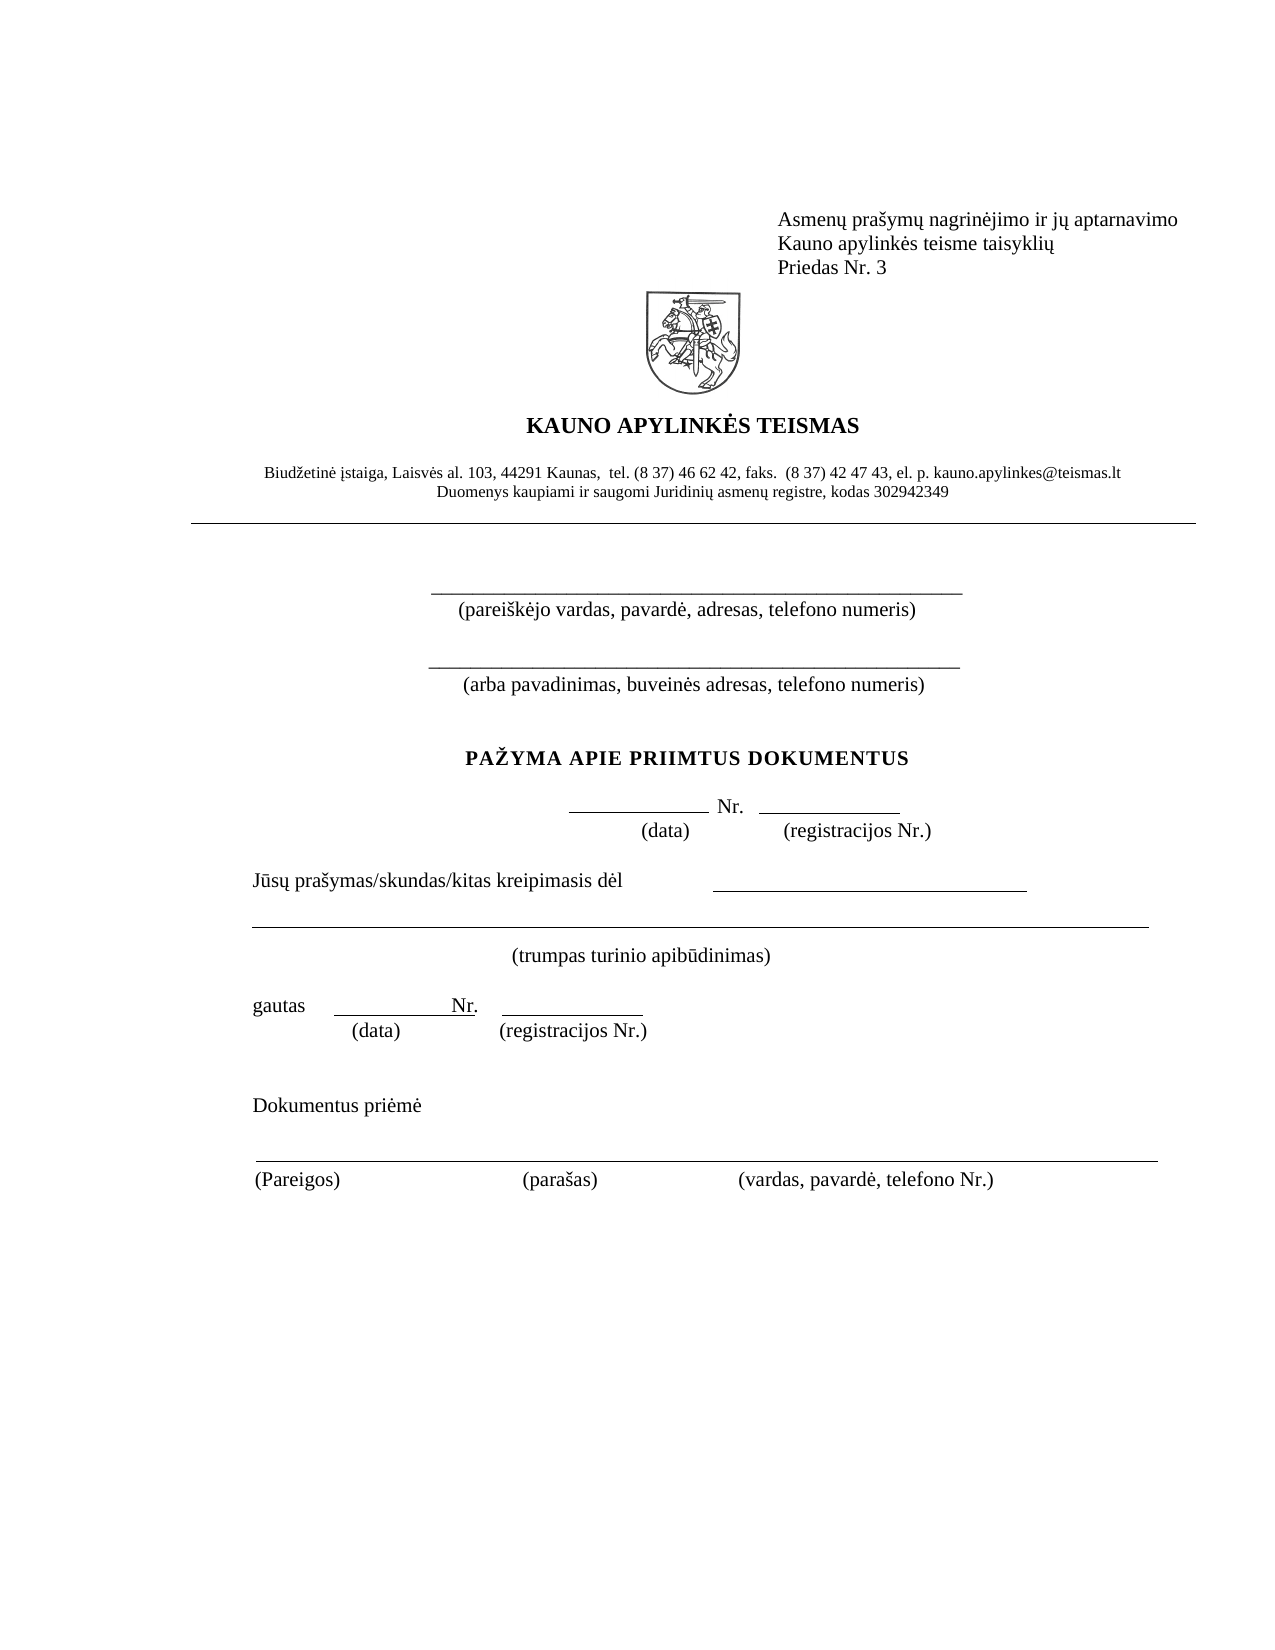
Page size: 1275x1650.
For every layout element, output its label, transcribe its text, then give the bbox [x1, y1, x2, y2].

text (arba pavadinimas, buveinės adresas, telefono numeris) [177, 672, 1211, 697]
text ___________________________________________________ [177, 573, 1216, 597]
text ___________________________________________________ [177, 647, 1211, 672]
text PAŽYMA APIE PRIIMTUS DOKUMENTUS [177, 746, 1197, 771]
text Nr. [567, 795, 1216, 818]
text (data) (registracijos Nr.) [177, 1018, 1197, 1043]
text gautas Nr. [177, 993, 1197, 1018]
table_cell Duomenys kaupiami ir saugomi Juridinių asmenų registre, kodas 302942349 [177, 482, 1208, 520]
table_header [177, 279, 641, 398]
text Priedas Nr. 3 [777, 255, 1216, 279]
text (data) (registracijos Nr.) [177, 818, 1197, 843]
text Asmenų prašymų nagrinėjimo ir jų aptarnavimo [777, 207, 1216, 231]
text (pareiškėjo vardas, pavardė, adresas, telefono numeris) [177, 597, 1197, 622]
text (Pareigos) (parašas) (vardas, pavardė, telefono Nr.) [177, 1167, 1216, 1191]
table_header [745, 279, 1208, 398]
text Kauno apylinkės teisme taisyklių [777, 231, 1216, 255]
text Dokumentus priėmė [177, 1093, 1197, 1118]
table_cell Biudžetinė įstaiga, Laisvės al. 103, 44291 Kaunas, tel. (8 37) 46 62 42, faks. (8 37) 42 47 43, el. p. kauno.apylinkes@teismas.lt [177, 463, 1208, 482]
text Jūsų prašymas/skundas/kitas kreipimasis dėl [177, 868, 1197, 893]
table_cell KAUNO APYLINKĖS TEISMAS [177, 398, 1208, 462]
table_cell [177, 520, 1208, 549]
text (trumpas turinio apibūdinimas) [177, 943, 1197, 968]
